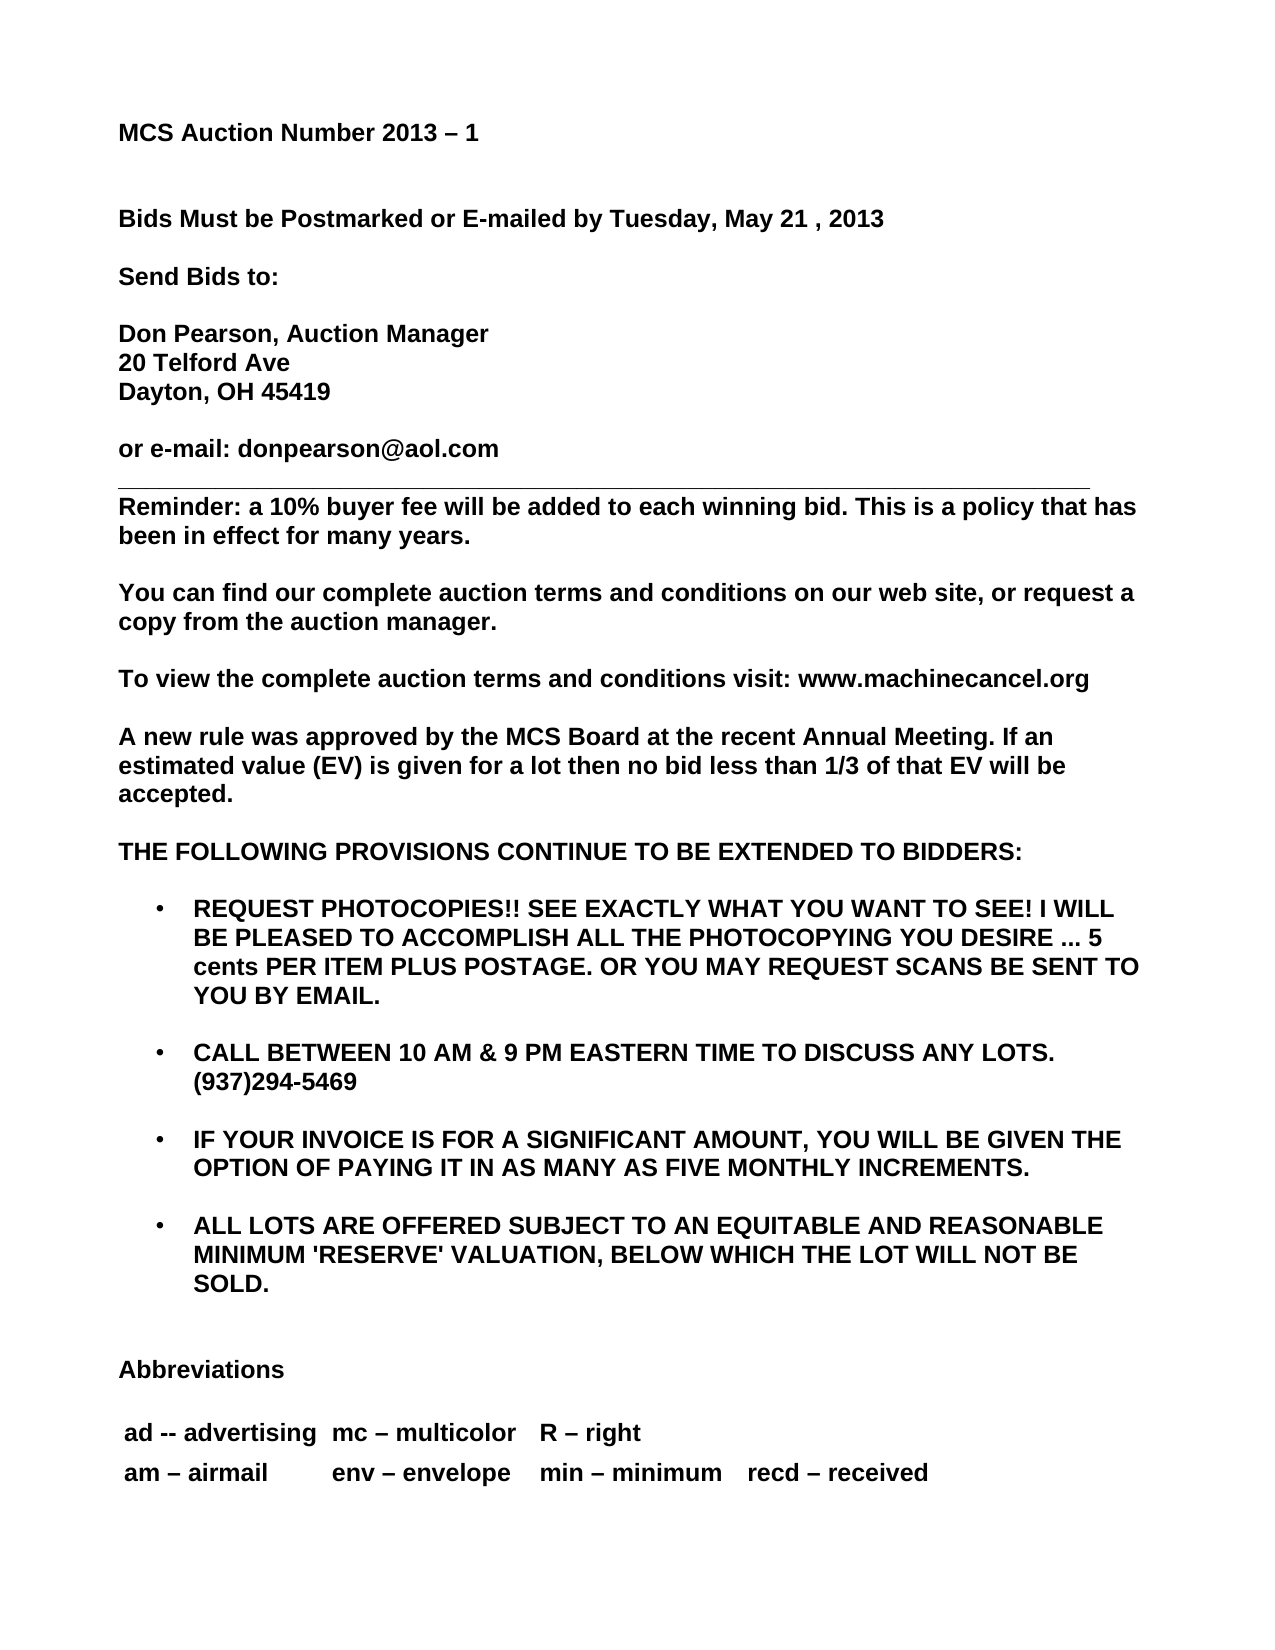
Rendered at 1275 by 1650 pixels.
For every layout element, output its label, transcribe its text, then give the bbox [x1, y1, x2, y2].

table_cell am – airmail [118, 1453, 326, 1493]
text Abbreviations [118, 1355, 1157, 1383]
list CALL BETWEEN 10 AM & 9 PM EASTERN TIME TO DISCUSS ANY LOTS. (937)294-5469 [156, 1038, 1157, 1096]
text or e-mail: donpearson@aol.com [118, 434, 1157, 463]
table_cell recd – received [741, 1453, 1157, 1493]
text Bids Must be Postmarked or E-mailed by Tuesday, May 21 , 2013 [118, 204, 1157, 233]
text To view the complete auction terms and conditions visit: www.machinecancel.org [118, 664, 1157, 693]
table_cell min – minimum [534, 1453, 741, 1493]
table_header ad -- advertising [118, 1412, 326, 1452]
list ALL LOTS ARE OFFERED SUBJECT TO AN EQUITABLE AND REASONABLE MINIMUM 'RESERVE' VALUATION, BELOW WHICH THE LOT WILL NOT BE SOLD. [156, 1211, 1157, 1297]
text 20 Telford Ave [118, 348, 1157, 377]
text Send Bids to: [118, 262, 1157, 291]
text THE FOLLOWING PROVISIONS CONTINUE TO BE EXTENDED TO BIDDERS: [118, 837, 1157, 866]
table_header mc – multicolor [326, 1412, 533, 1452]
table_header R – right [534, 1412, 741, 1452]
text Dayton, OH 45419 [118, 377, 1157, 406]
text Don Pearson, Auction Manager [118, 319, 1157, 348]
list IF YOUR INVOICE IS FOR A SIGNIFICANT AMOUNT, YOU WILL BE GIVEN THE OPTION OF PAYING IT IN AS MANY AS FIVE MONTHLY INCREMENTS. [156, 1124, 1157, 1182]
list REQUEST PHOTOCOPIES!! SEE EXACTLY WHAT YOU WANT TO SEE! I WILL BE PLEASED TO ACCOMPLISH ALL THE PHOTOCOPYING YOU DESIRE ... 5 cents PER ITEM PLUS POSTAGE. OR YOU MAY REQUEST SCANS BE SENT TO YOU BY EMAIL. [156, 894, 1157, 1009]
text You can find our complete auction terms and conditions on our web site, or request a copy from the auction manager. [118, 578, 1157, 636]
table_header [741, 1412, 1157, 1452]
text ______________________________________________________________________ [118, 463, 1157, 492]
text MCS Auction Number 2013 – 1 [118, 118, 1157, 147]
table_cell env – envelope [326, 1453, 533, 1493]
text Reminder: a 10% buyer fee will be added to each winning bid. This is a policy that has been in effect for many years. [118, 492, 1157, 549]
text A new rule was approved by the MCS Board at the recent Annual Meeting. If an estimated value (EV) is given for a lot then no bid less than 1/3 of that EV will be accepted. [118, 722, 1157, 808]
